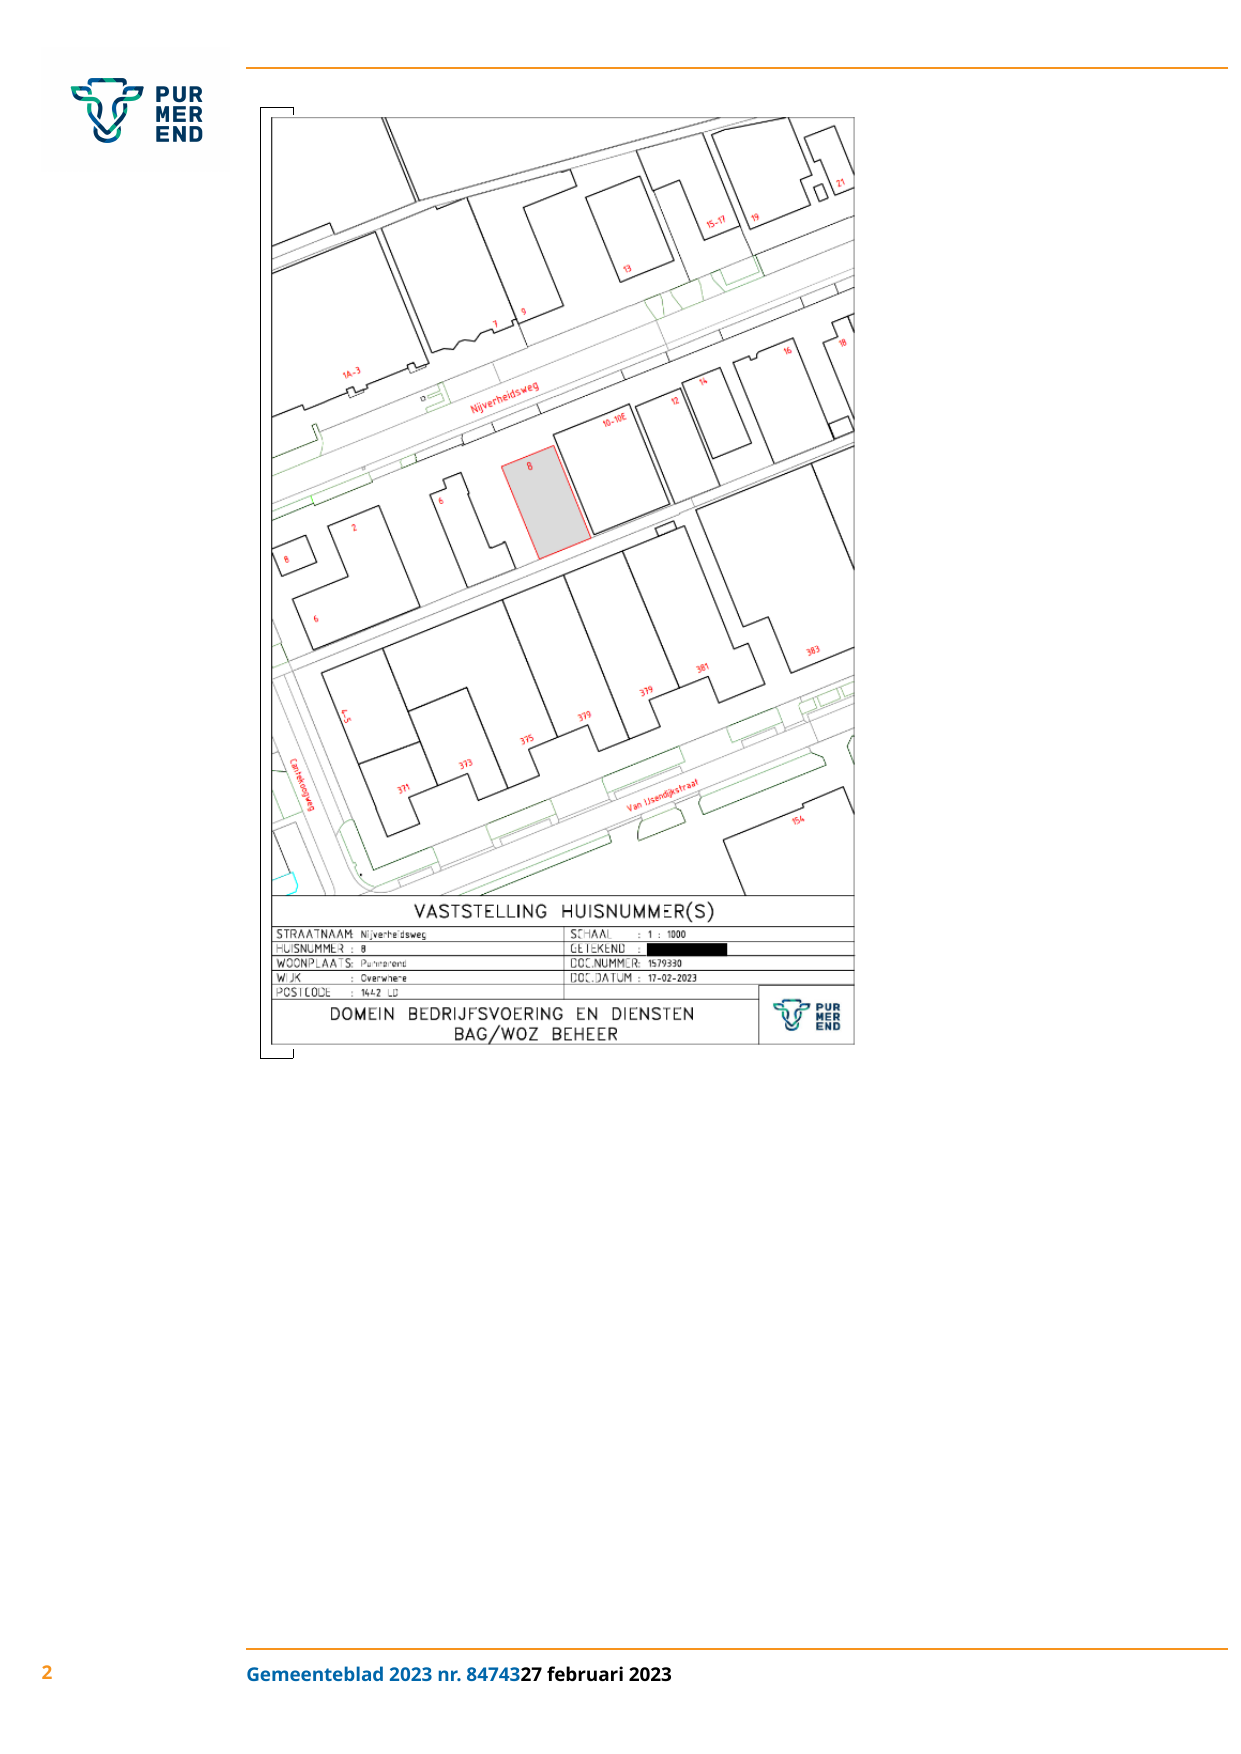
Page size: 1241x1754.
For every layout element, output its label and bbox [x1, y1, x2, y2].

picture [41, 47, 231, 172]
picture [268, 115, 860, 1049]
